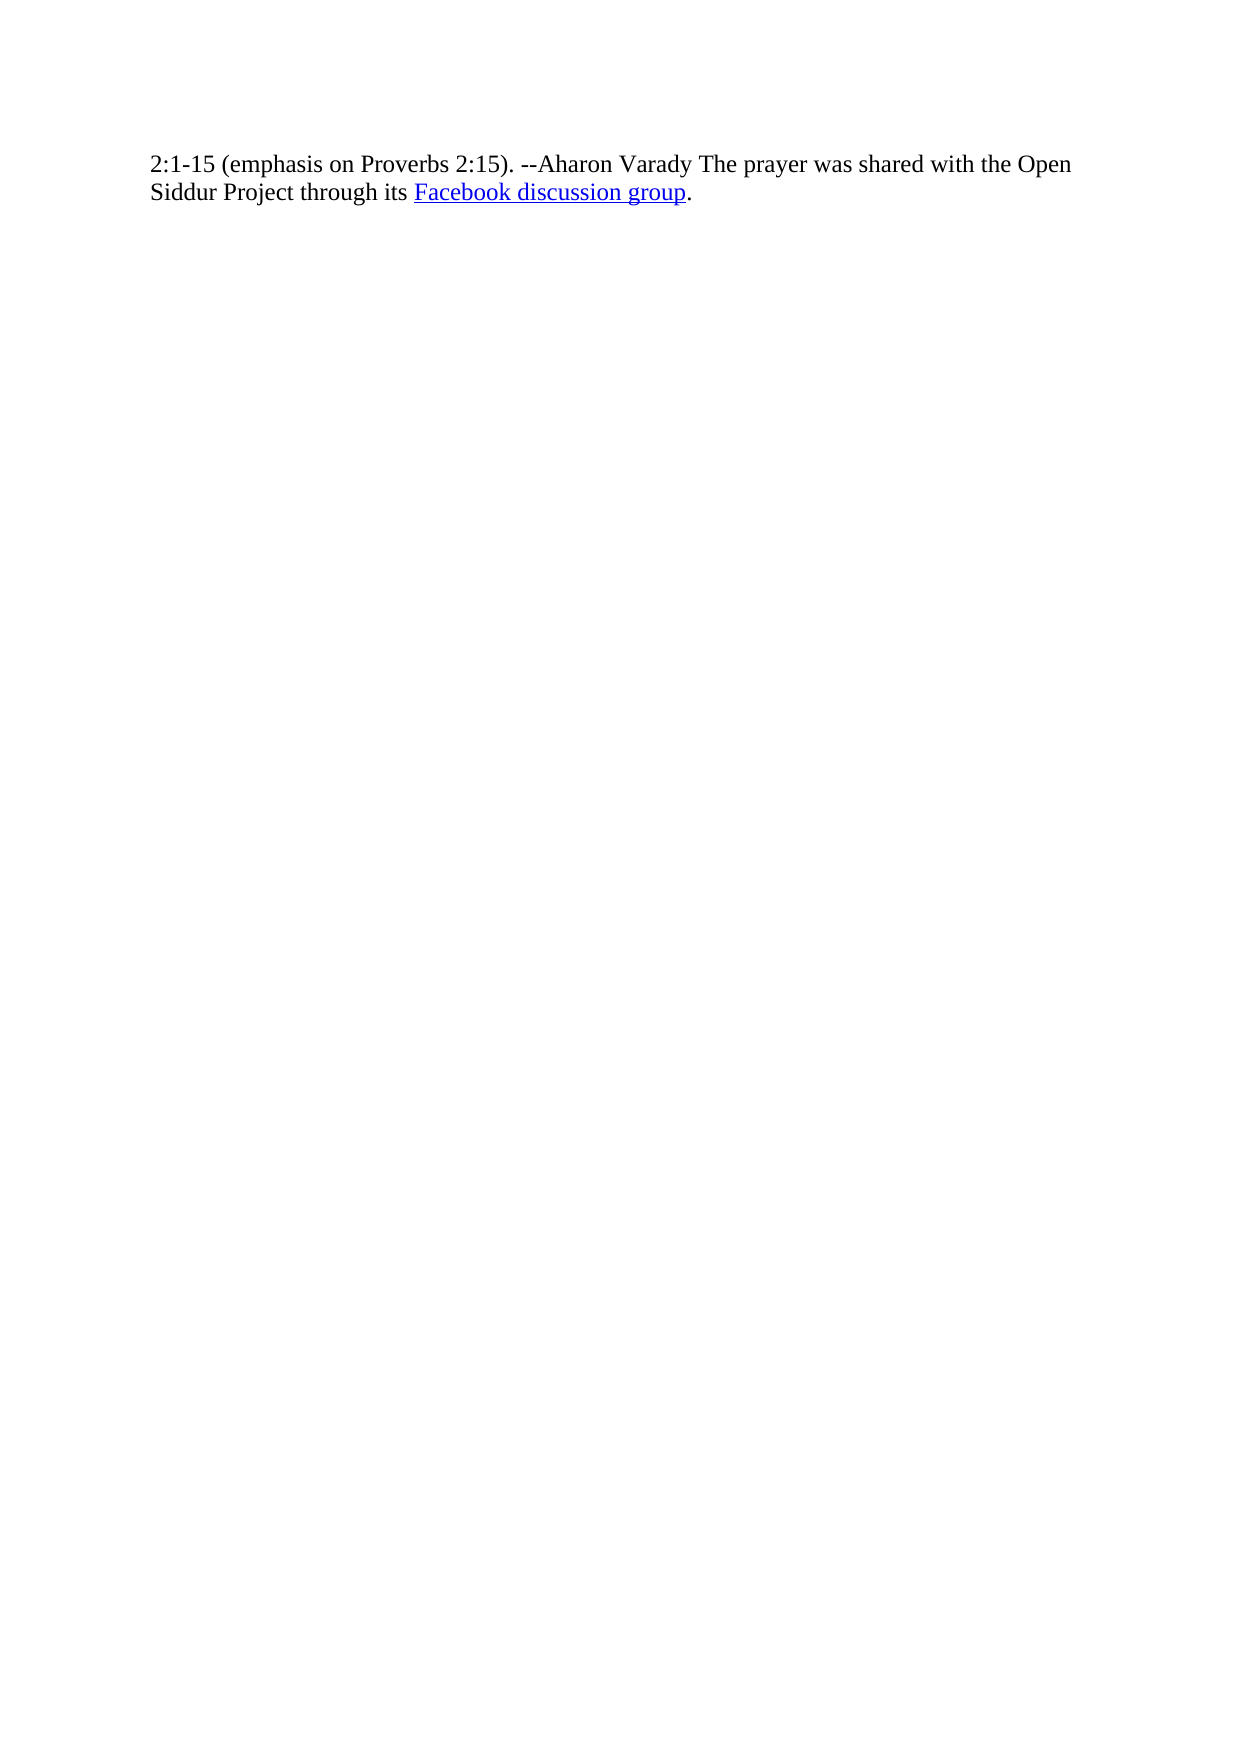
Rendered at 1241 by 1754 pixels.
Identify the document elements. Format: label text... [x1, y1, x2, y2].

text 2:1-15 (emphasis on Proverbs 2:15). --Aharon Varady The prayer was shared with the Open Siddur Project through its Facebook discussion group. [150, 150, 1090, 205]
